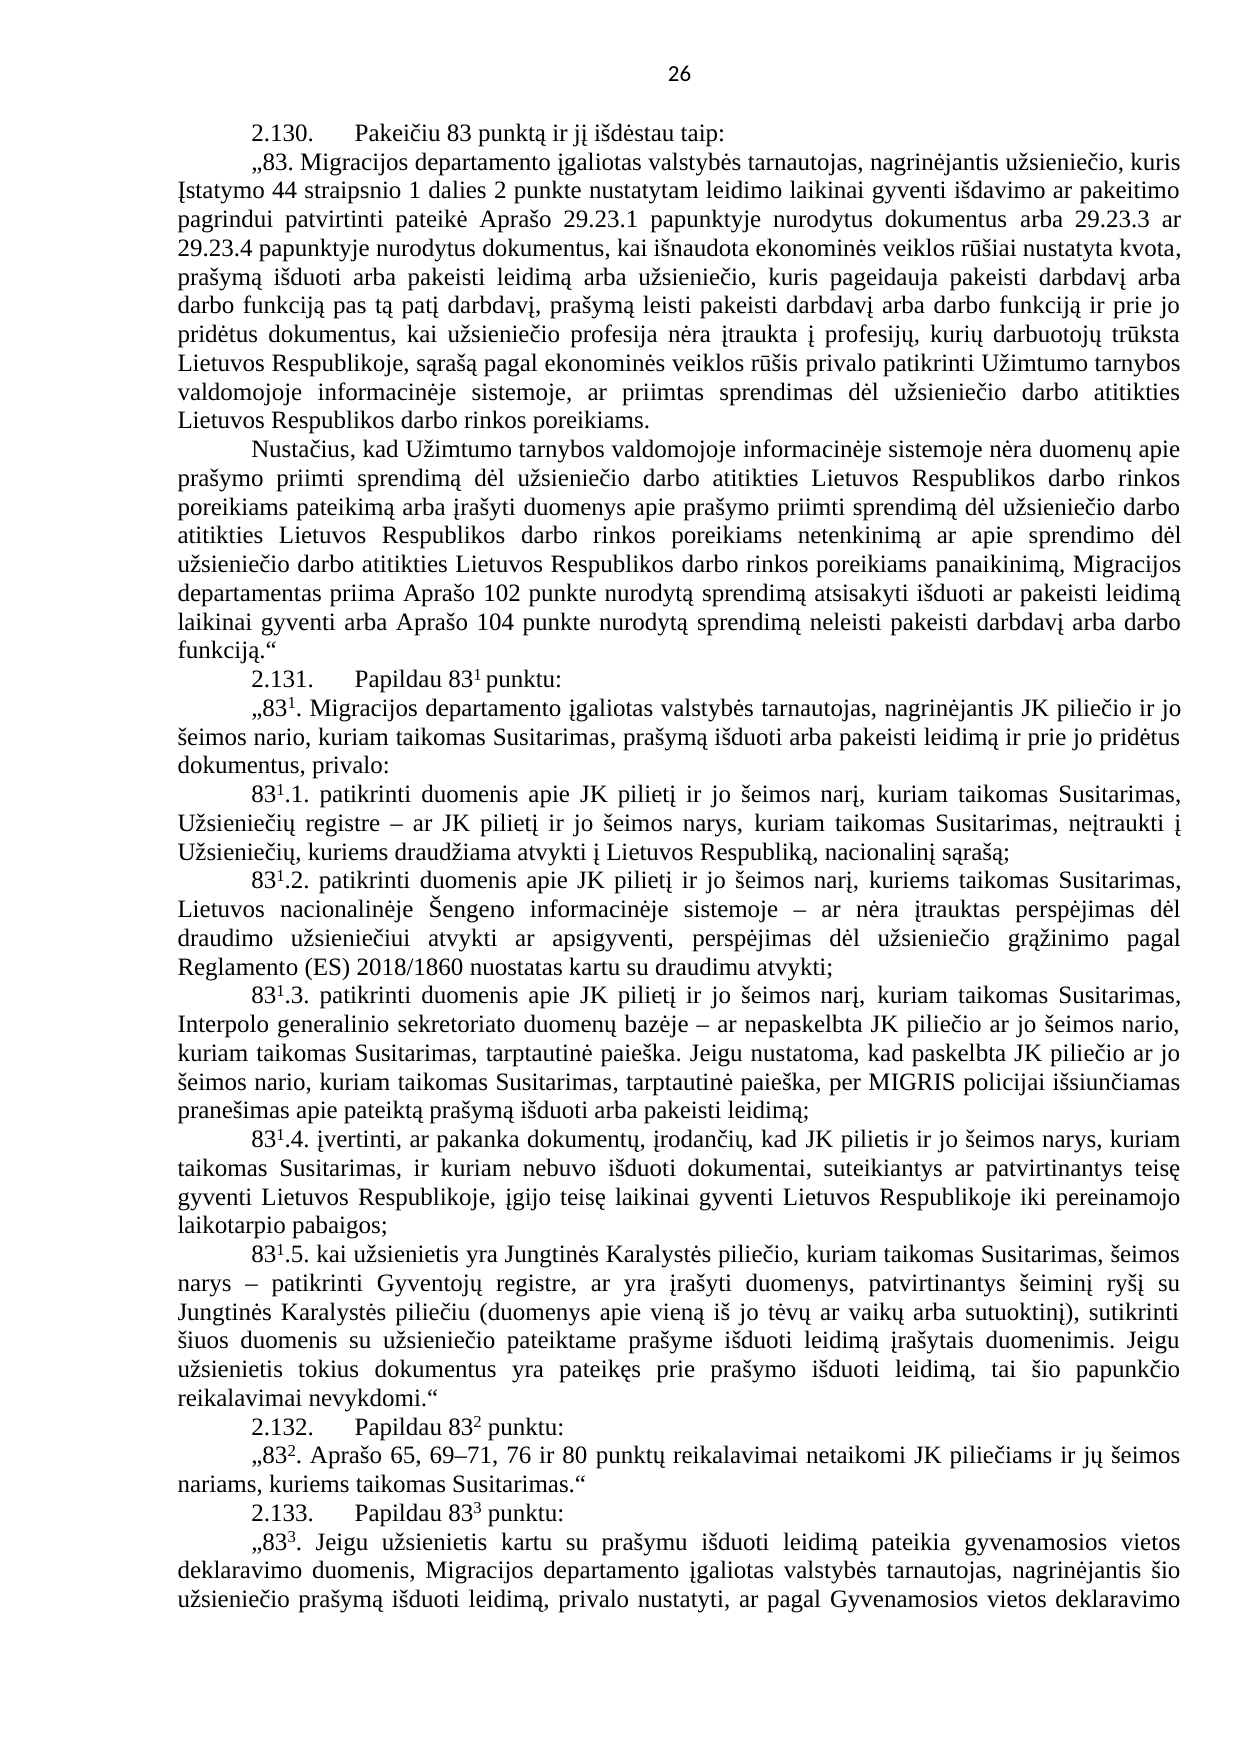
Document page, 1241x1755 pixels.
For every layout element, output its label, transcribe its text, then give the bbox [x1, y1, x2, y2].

text 2.130. Pakeičiu 83 punktą ir jį išdėstau taip: [177, 118, 1181, 147]
text 831.2. patikrinti duomenis apie JK pilietį ir jo šeimos narį, kuriems taikomas Susitarimas, Lietuvos nacionalinėje Šengeno informacinėje sistemoje – ar nėra įtrauktas perspėjimas dėl draudimo užsieniečiui atvykti ar apsigyventi, perspėjimas dėl užsieniečio grąžinimo pagal Reglamento (ES) 2018/1860 nuostatas kartu su draudimu atvykti; [177, 866, 1181, 981]
text 831.4. įvertinti, ar pakanka dokumentų, įrodančių, kad JK pilietis ir jo šeimos narys, kuriam taikomas Susitarimas, ir kuriam nebuvo išduoti dokumentai, suteikiantys ar patvirtinantys teisę gyventi Lietuvos Respublikoje, įgijo teisę laikinai gyventi Lietuvos Respublikoje iki pereinamojo laikotarpio pabaigos; [177, 1124, 1181, 1239]
text „833. Jeigu užsienietis kartu su prašymu išduoti leidimą pateikia gyvenamosios vietos deklaravimo duomenis, Migracijos departamento įgaliotas valstybės tarnautojas, nagrinėjantis šio užsieniečio prašymą išduoti leidimą, privalo nustatyti, ar pagal Gyvenamosios vietos deklaravimo [177, 1527, 1181, 1613]
text „832. Aprašo 65, 69–71, 76 ir 80 punktų reikalavimai netaikomi JK piliečiams ir jų šeimos nariams, kuriems taikomas Susitarimas.“ [177, 1441, 1181, 1498]
text „831. Migracijos departamento įgaliotas valstybės tarnautojas, nagrinėjantis JK piliečio ir jo šeimos nario, kuriam taikomas Susitarimas, prašymą išduoti arba pakeisti leidimą ir prie jo pridėtus dokumentus, privalo: [177, 693, 1181, 779]
text Nustačius, kad Užimtumo tarnybos valdomojoje informacinėje sistemoje nėra duomenų apie prašymo priimti sprendimą dėl užsieniečio darbo atitikties Lietuvos Respublikos darbo rinkos poreikiams pateikimą arba įrašyti duomenys apie prašymo priimti sprendimą dėl užsieniečio darbo atitikties Lietuvos Respublikos darbo rinkos poreikiams netenkinimą ar apie sprendimo dėl užsieniečio darbo atitikties Lietuvos Respublikos darbo rinkos poreikiams panaikinimą, Migracijos departamentas priima Aprašo 102 punkte nurodytą sprendimą atsisakyti išduoti ar pakeisti leidimą laikinai gyventi arba Aprašo 104 punkte nurodytą sprendimą neleisti pakeisti darbdavį arba darbo funkciją.“ [177, 434, 1181, 664]
text 2.131. Papildau 831 punktu: [177, 664, 1181, 693]
text 831.3. patikrinti duomenis apie JK pilietį ir jo šeimos narį, kuriam taikomas Susitarimas, Interpolo generalinio sekretoriato duomenų bazėje – ar nepaskelbta JK piliečio ar jo šeimos nario, kuriam taikomas Susitarimas, tarptautinė paieška. Jeigu nustatoma, kad paskelbta JK piliečio ar jo šeimos nario, kuriam taikomas Susitarimas, tarptautinė paieška, per MIGRIS policijai išsiunčiamas pranešimas apie pateiktą prašymą išduoti arba pakeisti leidimą; [177, 981, 1181, 1124]
text 2.132. Papildau 832 punktu: [177, 1412, 1181, 1441]
text 831.5. kai užsienietis yra Jungtinės Karalystės piliečio, kuriam taikomas Susitarimas, šeimos narys – patikrinti Gyventojų registre, ar yra įrašyti duomenys, patvirtinantys šeiminį ryšį su Jungtinės Karalystės piliečiu (duomenys apie vieną iš jo tėvų ar vaikų arba sutuoktinį), sutikrinti šiuos duomenis su užsieniečio pateiktame prašyme išduoti leidimą įrašytais duomenimis. Jeigu užsienietis tokius dokumentus yra pateikęs prie prašymo išduoti leidimą, tai šio papunkčio reikalavimai nevykdomi.“ [177, 1239, 1181, 1412]
text 831.1. patikrinti duomenis apie JK pilietį ir jo šeimos narį, kuriam taikomas Susitarimas, Užsieniečių registre – ar JK pilietį ir jo šeimos narys, kuriam taikomas Susitarimas, neįtraukti į Užsieniečių, kuriems draudžiama atvykti į Lietuvos Respubliką, nacionalinį sąrašą; [177, 779, 1181, 866]
text 2.133. Papildau 833 punktu: [177, 1498, 1181, 1527]
text „83. Migracijos departamento įgaliotas valstybės tarnautojas, nagrinėjantis užsieniečio, kuris Įstatymo 44 straipsnio 1 dalies 2 punkte nustatytam leidimo laikinai gyventi išdavimo ar pakeitimo pagrindui patvirtinti pateikė Aprašo 29.23.1 papunktyje nurodytus dokumentus arba 29.23.3 ar 29.23.4 papunktyje nurodytus dokumentus, kai išnaudota ekonominės veiklos rūšiai nustatyta kvota, prašymą išduoti arba pakeisti leidimą arba užsieniečio, kuris pageidauja pakeisti darbdavį arba darbo funkciją pas tą patį darbdavį, prašymą leisti pakeisti darbdavį arba darbo funkciją ir prie jo pridėtus dokumentus, kai užsieniečio profesija nėra įtraukta į profesijų, kurių darbuotojų trūksta Lietuvos Respublikoje, sąrašą pagal ekonominės veiklos rūšis privalo patikrinti Užimtumo tarnybos valdomojoje informacinėje sistemoje, ar priimtas sprendimas dėl užsieniečio darbo atitikties Lietuvos Respublikos darbo rinkos poreikiams. [177, 147, 1181, 434]
